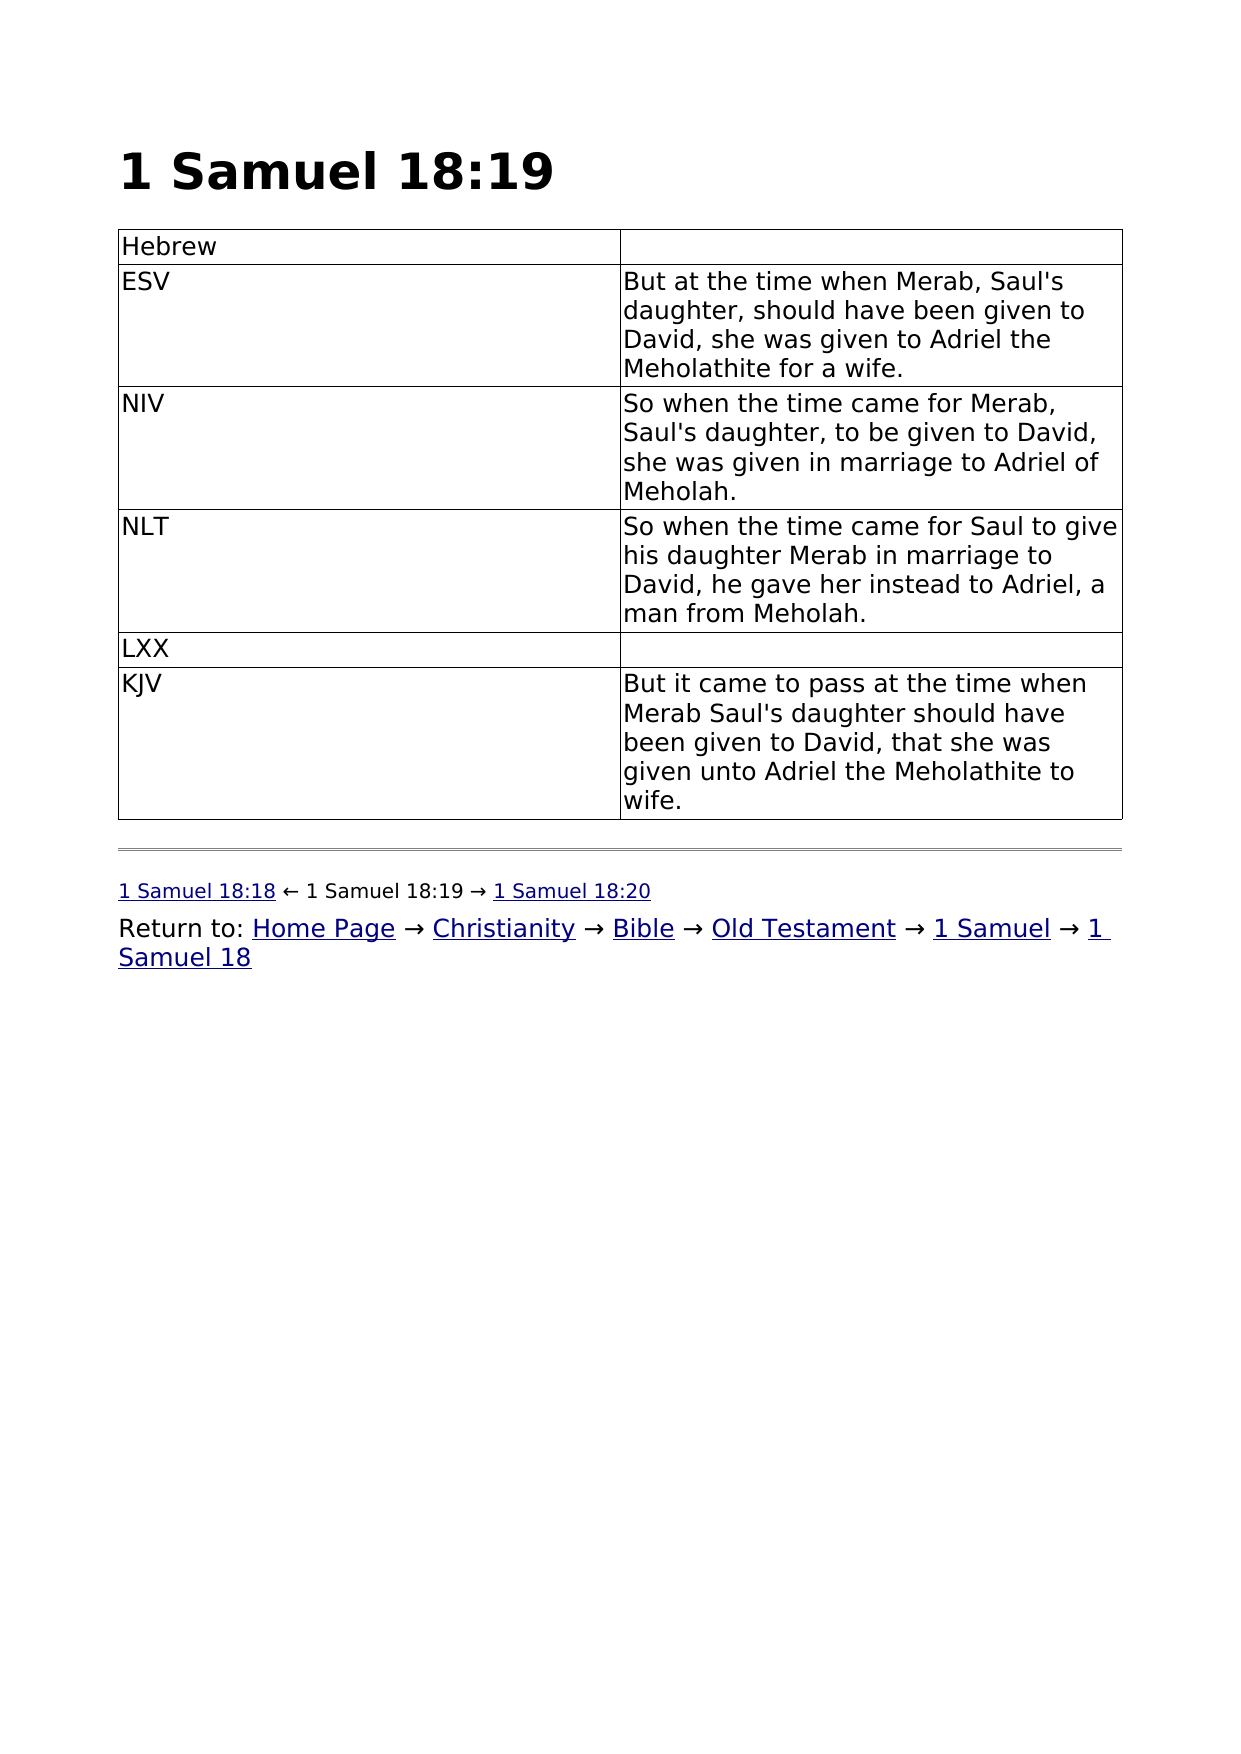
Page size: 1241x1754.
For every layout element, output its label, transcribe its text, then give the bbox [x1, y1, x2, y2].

table_cell LXX [119, 633, 620, 667]
table_cell So when the time came for Saul to give his daughter Merab in marriage to David, he gave her instead to Adriel, a man from Meholah. [621, 510, 1122, 632]
table_header [621, 230, 1122, 264]
table_cell KJV [119, 668, 620, 818]
table_cell So when the time came for Merab, Saul's daughter, to be given to David, she was given in marriage to Adriel of Meholah. [621, 387, 1122, 509]
subtitle 1 Samuel 18:19 [118, 143, 1122, 201]
table_cell NIV [119, 387, 620, 509]
table_cell ESV [119, 265, 620, 386]
table_cell But it came to pass at the time when Merab Saul's daughter should have been given to David, that she was given unto Adriel the Meholathite to wife. [621, 668, 1122, 818]
table_cell [621, 633, 1122, 667]
text 1 Samuel 18:18 ← 1 Samuel 18:19 → 1 Samuel 18:20 [118, 880, 1122, 914]
table_cell NLT [119, 510, 620, 632]
table_header Hebrew [119, 230, 620, 264]
table_cell But at the time when Merab, Saul's daughter, should have been given to David, she was given to Adriel the Meholathite for a wife. [621, 265, 1122, 386]
text Return to: Home Page → Christianity → Bible → Old Testament → 1 Samuel → 1 Samuel 18 [118, 914, 1122, 972]
